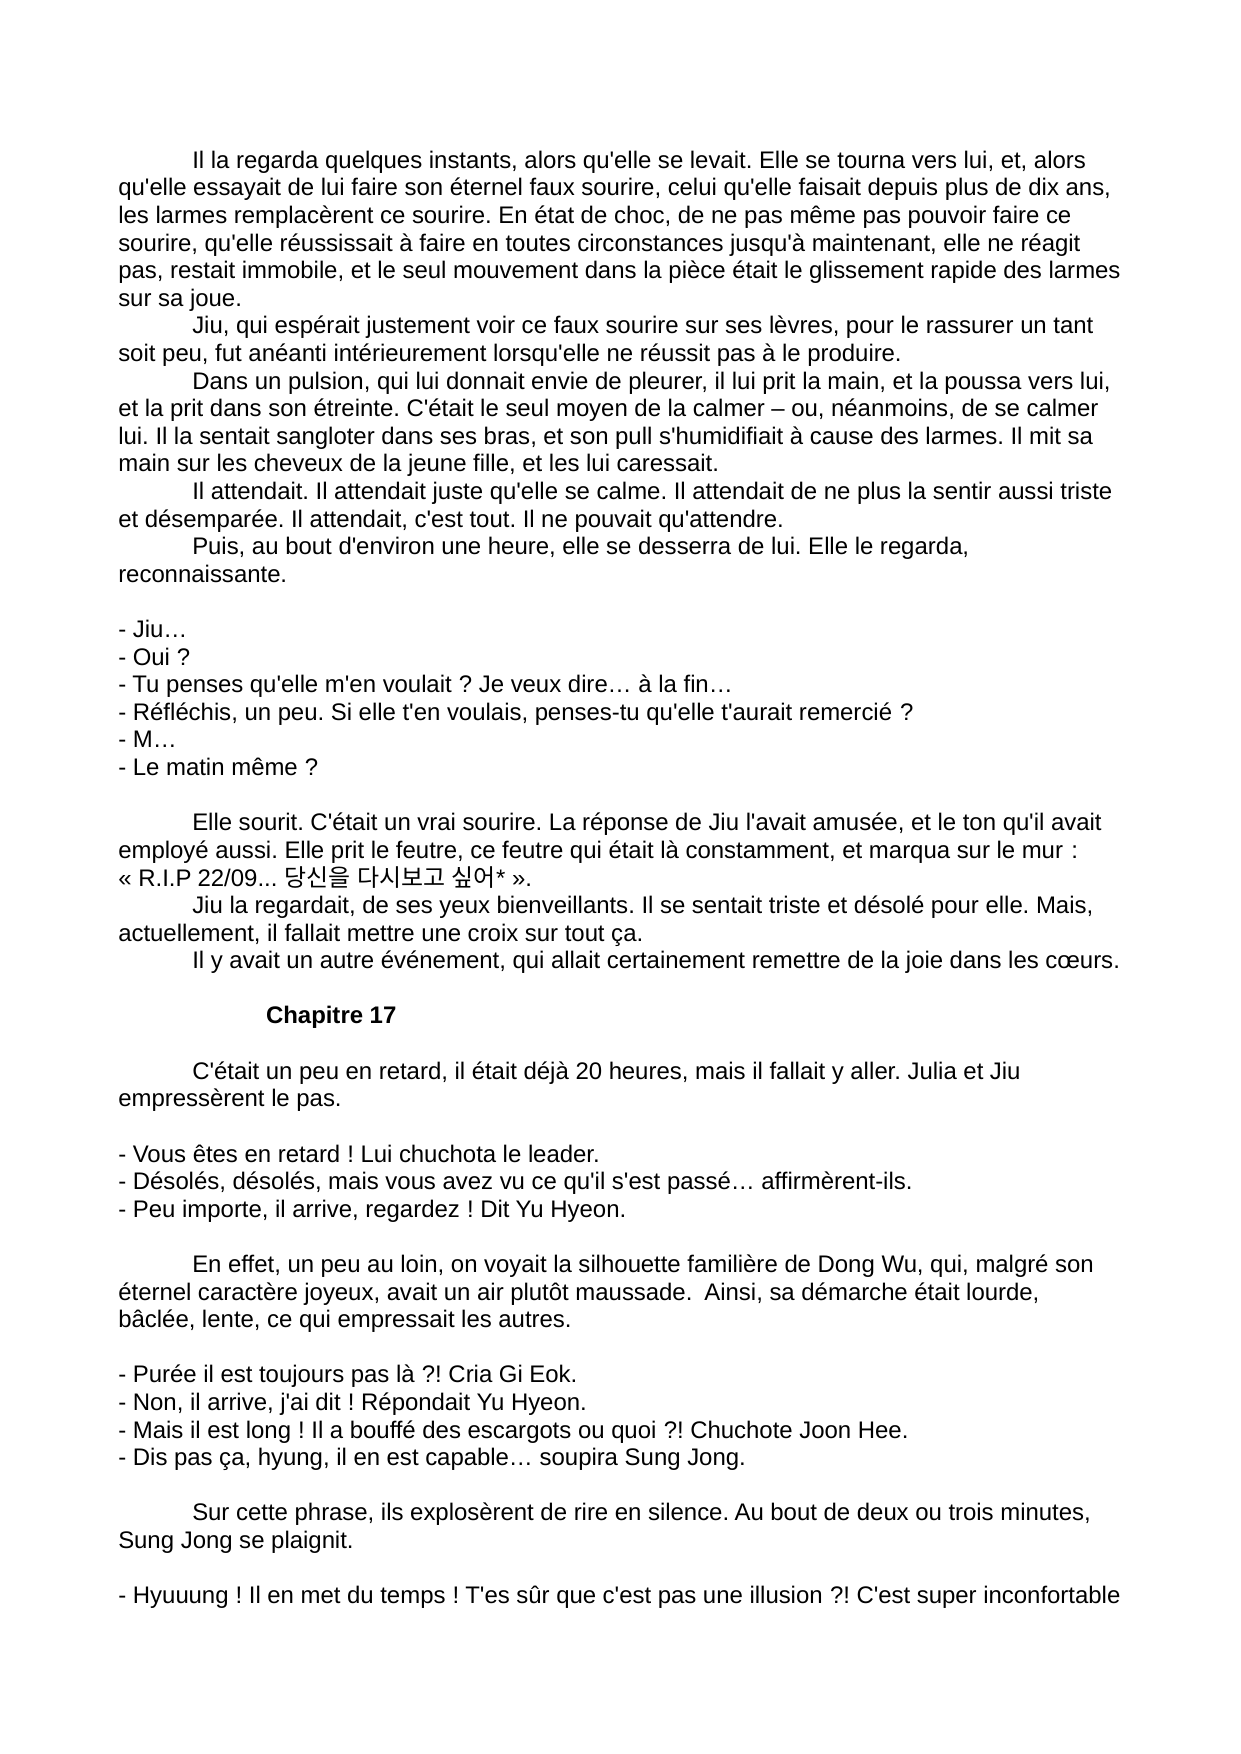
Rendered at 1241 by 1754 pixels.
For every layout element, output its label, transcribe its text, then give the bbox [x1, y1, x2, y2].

text - M… [118, 725, 1122, 753]
text Il y avait un autre événement, qui allait certainement remettre de la joie dans les cœurs. [118, 946, 1122, 974]
text - Mais il est long ! Il a bouffé des escargots ou quoi ?! Chuchote Joon Hee. [118, 1416, 1122, 1443]
text Jiu la regardait, de ses yeux bienveillants. Il se sentait triste et désolé pour elle. Mais, actuellement, il fallait mettre une croix sur tout ça. [118, 891, 1122, 946]
text Sur cette phrase, ils explosèrent de rire en silence. Au bout de deux ou trois minutes, Sung Jong se plaignit. [118, 1498, 1122, 1553]
text - Vous êtes en retard ! Lui chuchota le leader. [118, 1139, 1122, 1167]
text Chapitre 17 [118, 1001, 1122, 1029]
text En effet, un peu au loin, on voyait la silhouette familière de Dong Wu, qui, malgré son éternel caractère joyeux, avait un air plutôt maussade. Ainsi, sa démarche était lourde, bâclée, lente, ce qui empressait les autres. [118, 1250, 1122, 1333]
text - Le matin même ? [118, 753, 1122, 781]
text - Réfléchis, un peu. Si elle t'en voulais, penses-tu qu'elle t'aurait remercié ? [118, 698, 1122, 725]
text - Tu penses qu'elle m'en voulait ? Je veux dire… à la fin… [118, 670, 1122, 698]
text - Peu importe, il arrive, regardez ! Dit Yu Hyeon. [118, 1195, 1122, 1222]
text Puis, au bout d'environ une heure, elle se desserra de lui. Elle le regarda, reconnaissante. [118, 532, 1122, 587]
text Dans un pulsion, qui lui donnait envie de pleurer, il lui prit la main, et la poussa vers lui, et la prit dans son étreinte. C'était le seul moyen de la calmer – ou, néanmoins, de se calmer lui. Il la sentait sangloter dans ses bras, et son pull s'humidifiait à cause des larmes. Il mit sa main sur les cheveux de la jeune fille, et les lui caressait. [118, 367, 1122, 477]
text - Non, il arrive, j'ai dit ! Répondait Yu Hyeon. [118, 1388, 1122, 1416]
text C'était un peu en retard, il était déjà 20 heures, mais il fallait y aller. Julia et Jiu empressèrent le pas. [118, 1057, 1122, 1112]
text Il la regarda quelques instants, alors qu'elle se levait. Elle se tourna vers lui, et, alors qu'elle essayait de lui faire son éternel faux sourire, celui qu'elle faisait depuis plus de dix ans, les larmes remplacèrent ce sourire. En état de choc, de ne pas même pas pouvoir faire ce sourire, qu'elle réussissait à faire en toutes circonstances jusqu'à maintenant, elle ne réagit pas, restait immobile, et le seul mouvement dans la pièce était le glissement rapide des larmes sur sa joue. [118, 146, 1122, 311]
text - Jiu… [118, 615, 1122, 643]
text - Dis pas ça, hyung, il en est capable… soupira Sung Jong. [118, 1443, 1122, 1471]
text - Oui ? [118, 643, 1122, 670]
text - Hyuuung ! Il en met du temps ! T'es sûr que c'est pas une illusion ?! C'est super inconfortable [118, 1581, 1122, 1609]
text Elle sourit. C'était un vrai sourire. La réponse de Jiu l'avait amusée, et le ton qu'il avait employé aussi. Elle prit le feutre, ce feutre qui était là constamment, et marqua sur le mur : « R.I.P 22/09... 당신을 다시보고 싶어* ». [118, 808, 1122, 891]
text - Désolés, désolés, mais vous avez vu ce qu'il s'est passé… affirmèrent-ils. [118, 1167, 1122, 1195]
text Il attendait. Il attendait juste qu'elle se calme. Il attendait de ne plus la sentir aussi triste et désemparée. Il attendait, c'est tout. Il ne pouvait qu'attendre. [118, 477, 1122, 532]
text - Purée il est toujours pas là ?! Cria Gi Eok. [118, 1360, 1122, 1388]
text Jiu, qui espérait justement voir ce faux sourire sur ses lèvres, pour le rassurer un tant soit peu, fut anéanti intérieurement lorsqu'elle ne réussit pas à le produire. [118, 311, 1122, 367]
